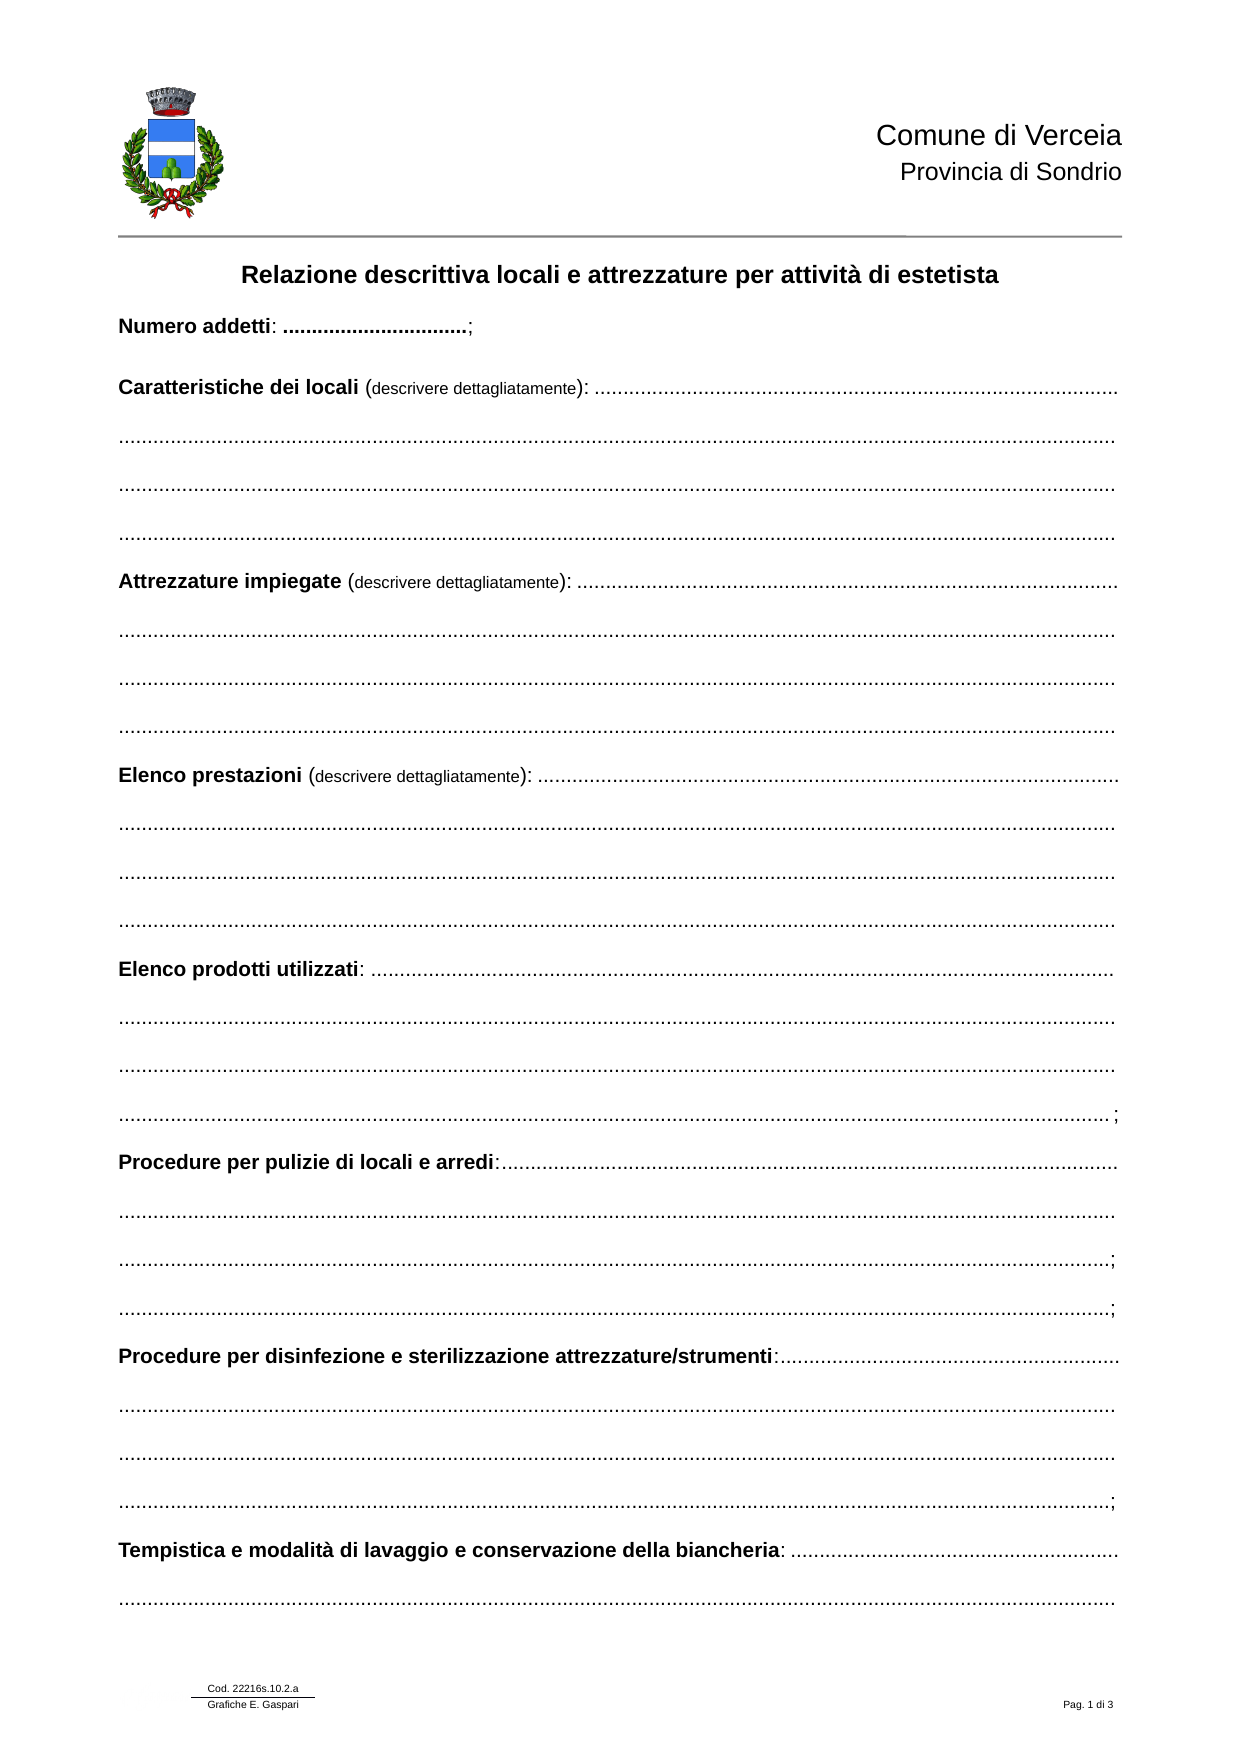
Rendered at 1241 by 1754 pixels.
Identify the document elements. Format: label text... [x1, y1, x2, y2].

text ............................................................................................................................................................................ ; [118, 1102, 1122, 1126]
text Tempistica e modalità di lavaggio e conservazione della biancheria: ......................................................... [118, 1538, 1122, 1562]
text ............................................................................................................................................................................. [118, 617, 1122, 641]
text ............................................................................................................................................................................. [118, 859, 1122, 883]
text ............................................................................................................................................................................; [118, 1489, 1122, 1513]
text Attrezzature impiegate (descrivere dettagliatamente): .............................................................................................. [118, 569, 1122, 593]
text Procedure per disinfezione e sterilizzazione attrezzature/strumenti: ........................................................... [118, 1344, 1122, 1368]
text ............................................................................................................................................................................. [118, 666, 1122, 690]
text ............................................................................................................................................................................. [118, 1441, 1122, 1465]
text ............................................................................................................................................................................. [118, 1586, 1122, 1610]
text ............................................................................................................................................................................; [118, 1247, 1122, 1271]
text ............................................................................................................................................................................. [118, 1392, 1122, 1416]
text ............................................................................................................................................................................. [118, 811, 1122, 835]
text Procedure per pulizie di locali e arredi: ........................................................................................................... [118, 1150, 1122, 1174]
text ............................................................................................................................................................................. [118, 714, 1122, 738]
text ............................................................................................................................................................................. [118, 424, 1122, 448]
text Comune di Verceia [224, 118, 1122, 152]
text Elenco prodotti utilizzati: ................................................................................................................................. [118, 956, 1122, 980]
text ............................................................................................................................................................................. [118, 1199, 1122, 1223]
text ............................................................................................................................................................................. [118, 472, 1122, 496]
picture [122, 87, 224, 219]
text ............................................................................................................................................................................; [118, 1296, 1122, 1319]
text Elenco prestazioni (descrivere dettagliatamente): ..................................................................................................... [118, 763, 1122, 787]
text Provincia di Sondrio [224, 157, 1122, 185]
text Caratteristiche dei locali (descrivere dettagliatamente): ........................................................................................... [118, 375, 1122, 399]
text Nell'elenco degli allegati [242, 213, 602, 235]
text ............................................................................................................................................................................. [118, 1053, 1122, 1077]
text ............................................................................................................................................................................. [118, 521, 1122, 544]
subtitle Relazione descrittiva locali e attrezzature per attività di estetista [118, 261, 1122, 289]
text ............................................................................................................................................................................. [118, 1005, 1122, 1029]
text Numero addetti: ................................; [118, 314, 1122, 338]
text ............................................................................................................................................................................. [118, 908, 1122, 932]
